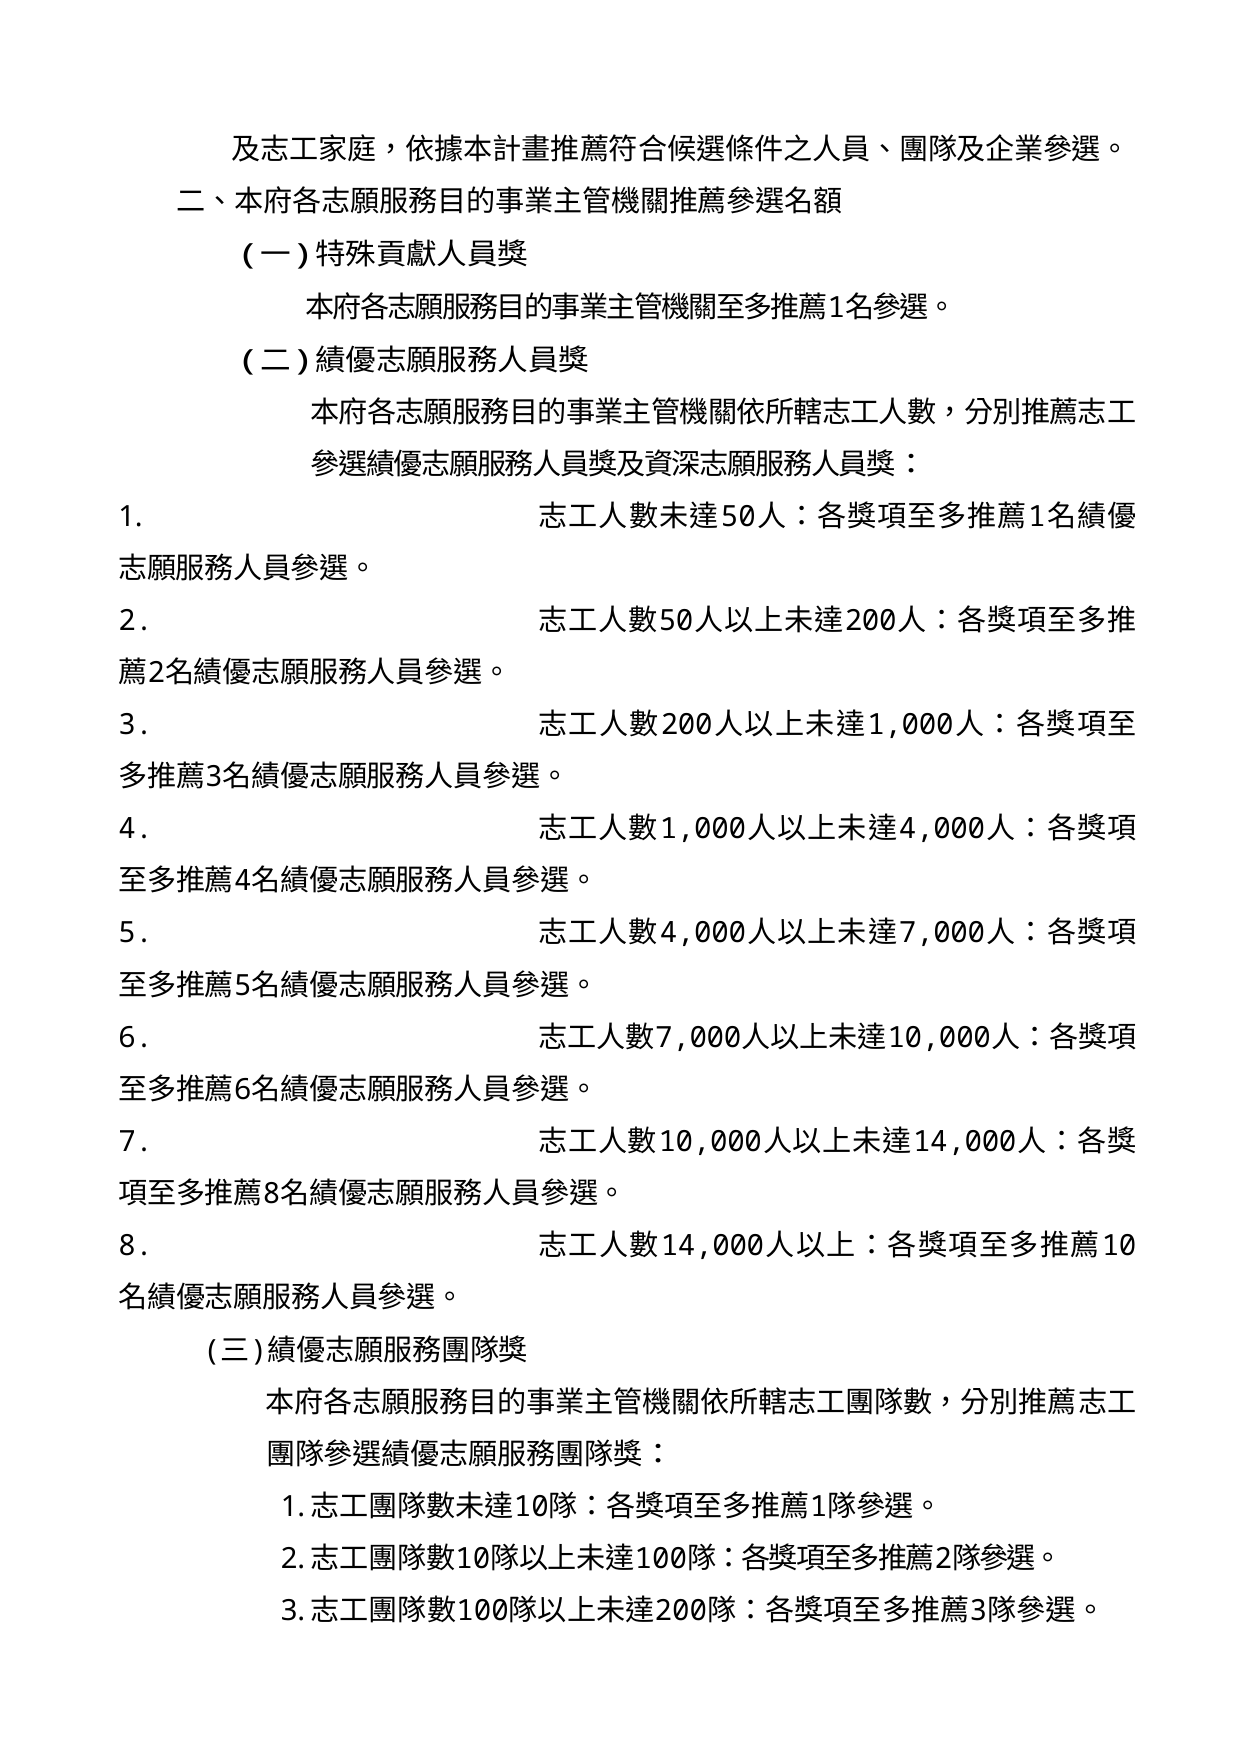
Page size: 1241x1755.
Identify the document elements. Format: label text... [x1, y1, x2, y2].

text (二)績優志願服務人員獎 [118, 328, 738, 380]
list 志工團隊數100隊以上未達200隊：各獎項至多推薦3隊參選。 [281, 1579, 1128, 1631]
list 志工人數4,000人以上未達7,000人：各獎項至多推薦5名績優志願服務人員參選。 [118, 901, 1137, 1005]
list 志工人數1,000人以上未達4,000人：各獎項至多推薦4名績優志願服務人員參選。 [118, 797, 1137, 901]
text (三)績優志願服務團隊獎 [118, 1318, 738, 1371]
list 志工團隊數10隊以上未達100隊：各獎項至多推薦2隊參選。 [281, 1527, 1128, 1579]
list 志工人數7,000人以上未達10,000人：各獎項至多推薦6名績優志願服務人員參選。 [118, 1005, 1137, 1109]
text 本府各志願服務目的事業主管機關依所轄志工團隊數，分別推薦志工團隊參選績優志願服務團隊獎： [266, 1371, 1137, 1475]
text 二、本府各志願服務目的事業主管機關推薦參選名額 [176, 170, 1137, 222]
text (一)特殊貢獻人員獎 [118, 223, 738, 275]
list 志工人數50人以上未達200人：各獎項至多推薦2名績優志願服務人員參選。 [118, 589, 1137, 693]
list 志工人數14,000人以上：各獎項至多推薦10名績優志願服務人員參選。 [118, 1214, 1137, 1318]
list 志工人數200人以上未達1,000人：各獎項至多推薦3名績優志願服務人員參選。 [118, 693, 1137, 797]
text 本府各志願服務目的事業主管機關依所轄志工人數，分別推薦志工參選績優志願服務人員獎及資深志願服務人員獎： [310, 380, 1137, 484]
list 志工人數10,000人以上未達14,000人：各獎項至多推薦8名績優志願服務人員參選。 [118, 1109, 1137, 1214]
text 及志工家庭，依據本計畫推薦符合候選條件之人員、團隊及企業參選。 [176, 118, 1137, 170]
text 本府各志願服務目的事業主管機關至多推薦1名參選。 [236, 276, 1004, 328]
list 志工團隊數未達10隊：各獎項至多推薦1隊參選。 [281, 1475, 1128, 1527]
list 志工人數未達50人：各獎項至多推薦1名績優志願服務人員參選。 [118, 484, 1137, 589]
